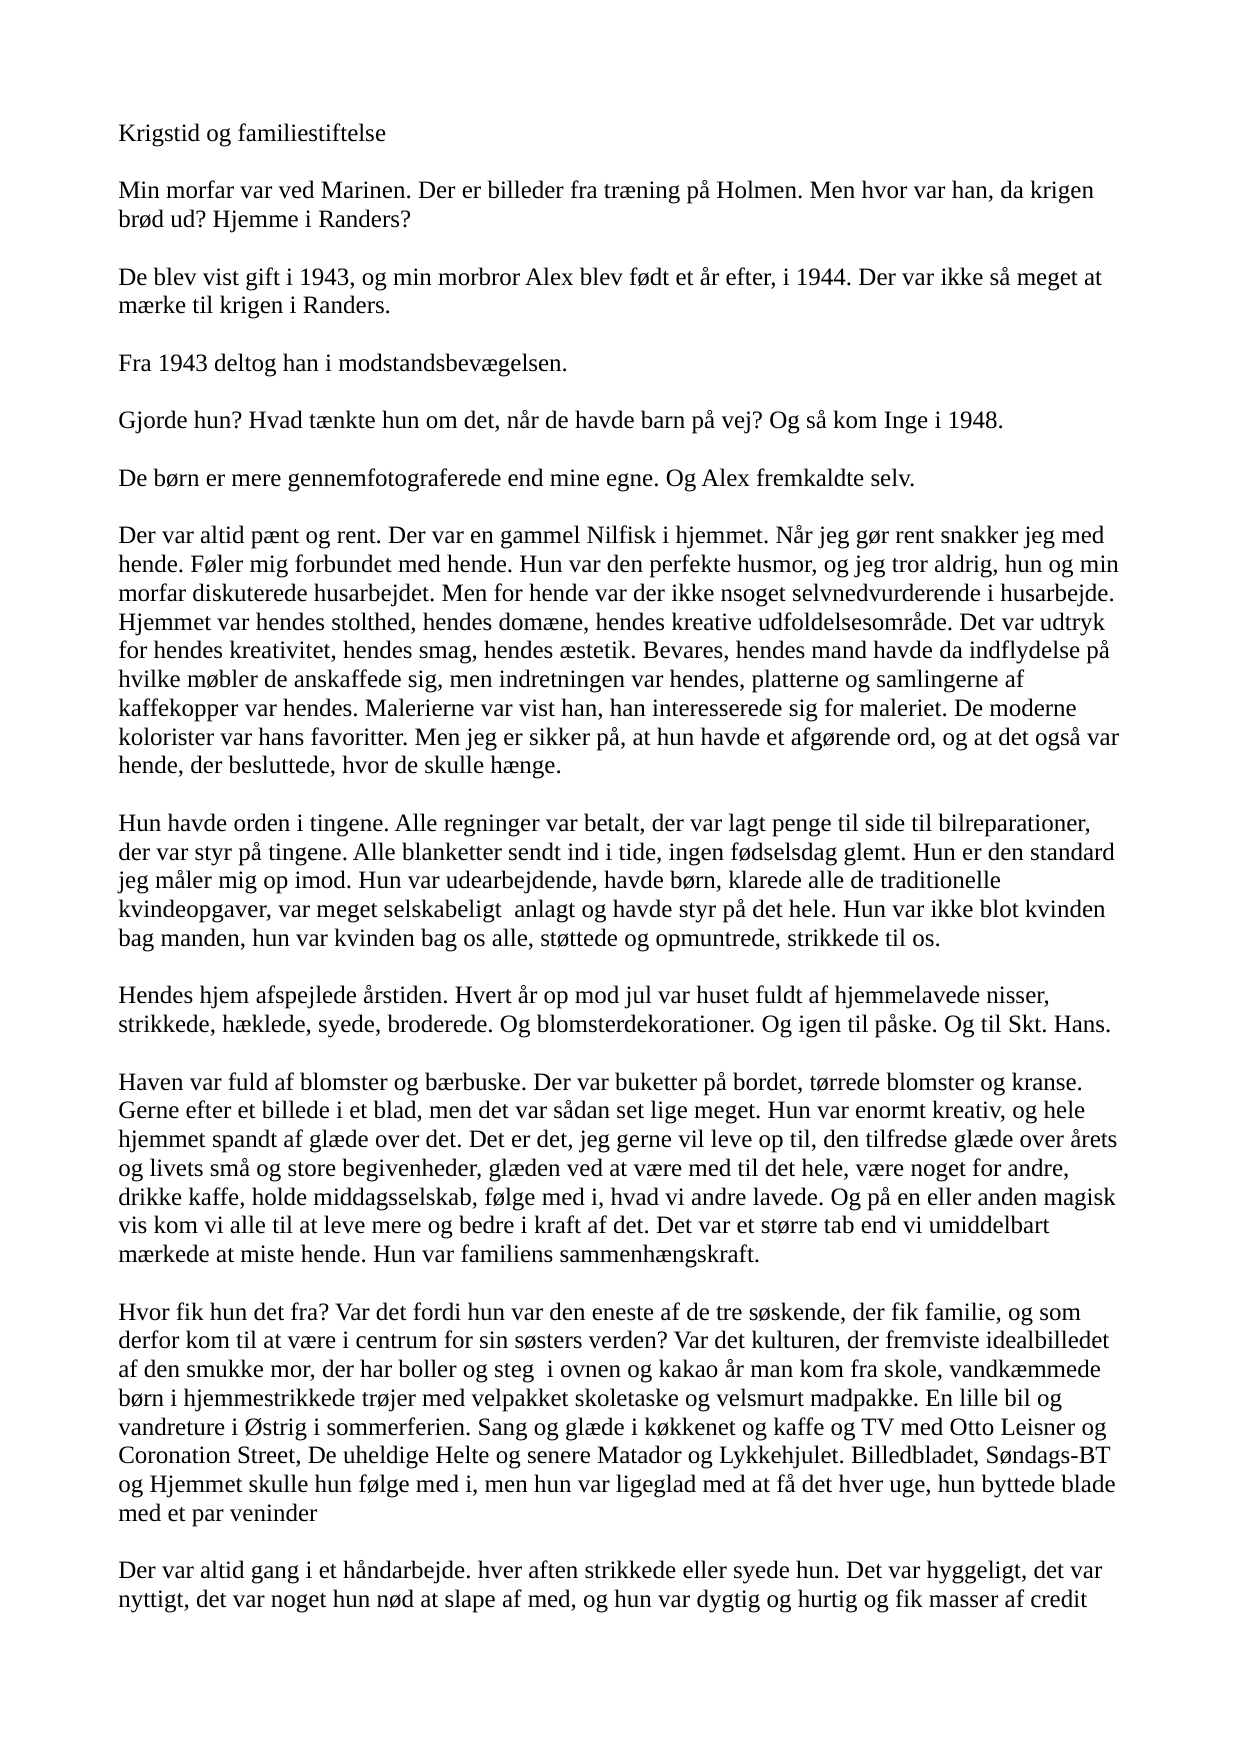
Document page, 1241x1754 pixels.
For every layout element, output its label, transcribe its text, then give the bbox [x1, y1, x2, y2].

text Krigstid og familiestiftelse [118, 118, 1122, 147]
text Der var altid pænt og rent. Der var en gammel Nilfisk i hjemmet. Når jeg gør rent snakker jeg med hende. Føler mig forbundet med hende. Hun var den perfekte husmor, og jeg tror aldrig, hun og min morfar diskuterede husarbejdet. Men for hende var der ikke nsoget selvnedvurderende i husarbejde. Hjemmet var hendes stolthed, hendes domæne, hendes kreative udfoldelsesområde. Det var udtryk for hendes kreativitet, hendes smag, hendes æstetik. Bevares, hendes mand havde da indflydelse på hvilke møbler de anskaffede sig, men indretningen var hendes, platterne og samlingerne af kaffekopper var hendes. Malerierne var vist han, han interesserede sig for maleriet. De moderne kolorister var hans favoritter. Men jeg er sikker på, at hun havde et afgørende ord, og at det også var hende, der besluttede, hvor de skulle hænge. [118, 521, 1122, 779]
text Min morfar var ved Marinen. Der er billeder fra træning på Holmen. Men hvor var han, da krigen brød ud? Hjemme i Randers? [118, 176, 1122, 233]
text Hun havde orden i tingene. Alle regninger var betalt, der var lagt penge til side til bilreparationer, der var styr på tingene. Alle blanketter sendt ind i tide, ingen fødselsdag glemt. Hun er den standard jeg måler mig op imod. Hun var udearbejdende, havde børn, klarede alle de traditionelle kvindeopgaver, var meget selskabeligt anlagt og havde styr på det hele. Hun var ikke blot kvinden bag manden, hun var kvinden bag os alle, støttede og opmuntrede, strikkede til os. [118, 808, 1122, 952]
text Der var altid gang i et håndarbejde. hver aften strikkede eller syede hun. Det var hyggeligt, det var nyttigt, det var noget hun nød at slape af med, og hun var dygtig og hurtig og fik masser af credit [118, 1556, 1122, 1613]
text De blev vist gift i 1943, og min morbror Alex blev født et år efter, i 1944. Der var ikke så meget at mærke til krigen i Randers. [118, 262, 1122, 319]
text Hvor fik hun det fra? Var det fordi hun var den eneste af de tre søskende, der fik familie, og som derfor kom til at være i centrum for sin søsters verden? Var det kulturen, der fremviste idealbilledet af den smukke mor, der har boller og steg i ovnen og kakao år man kom fra skole, vandkæmmede børn i hjemmestrikkede trøjer med velpakket skoletaske og velsmurt madpakke. En lille bil og vandreture i Østrig i sommerferien. Sang og glæde i køkkenet og kaffe og TV med Otto Leisner og Coronation Street, De uheldige Helte og senere Matador og Lykkehjulet. Billedbladet, Søndags-BT og Hjemmet skulle hun følge med i, men hun var ligeglad med at få det hver uge, hun byttede blade med et par veninder [118, 1297, 1122, 1527]
text Haven var fuld af blomster og bærbuske. Der var buketter på bordet, tørrede blomster og kranse. Gerne efter et billede i et blad, men det var sådan set lige meget. Hun var enormt kreativ, og hele hjemmet spandt af glæde over det. Det er det, jeg gerne vil leve op til, den tilfredse glæde over årets og livets små og store begivenheder, glæden ved at være med til det hele, være noget for andre, drikke kaffe, holde middagsselskab, følge med i, hvad vi andre lavede. Og på en eller anden magisk vis kom vi alle til at leve mere og bedre i kraft af det. Det var et større tab end vi umiddelbart mærkede at miste hende. Hun var familiens sammenhængskraft. [118, 1067, 1122, 1268]
text Gjorde hun? Hvad tænkte hun om det, når de havde barn på vej? Og så kom Inge i 1948. [118, 406, 1122, 434]
text De børn er mere gennemfotograferede end mine egne. Og Alex fremkaldte selv. [118, 463, 1122, 492]
text Hendes hjem afspejlede årstiden. Hvert år op mod jul var huset fuldt af hjemmelavede nisser, strikkede, hæklede, syede, broderede. Og blomsterdekorationer. Og igen til påske. Og til Skt. Hans. [118, 981, 1122, 1038]
text Fra 1943 deltog han i modstandsbevægelsen. [118, 348, 1122, 377]
